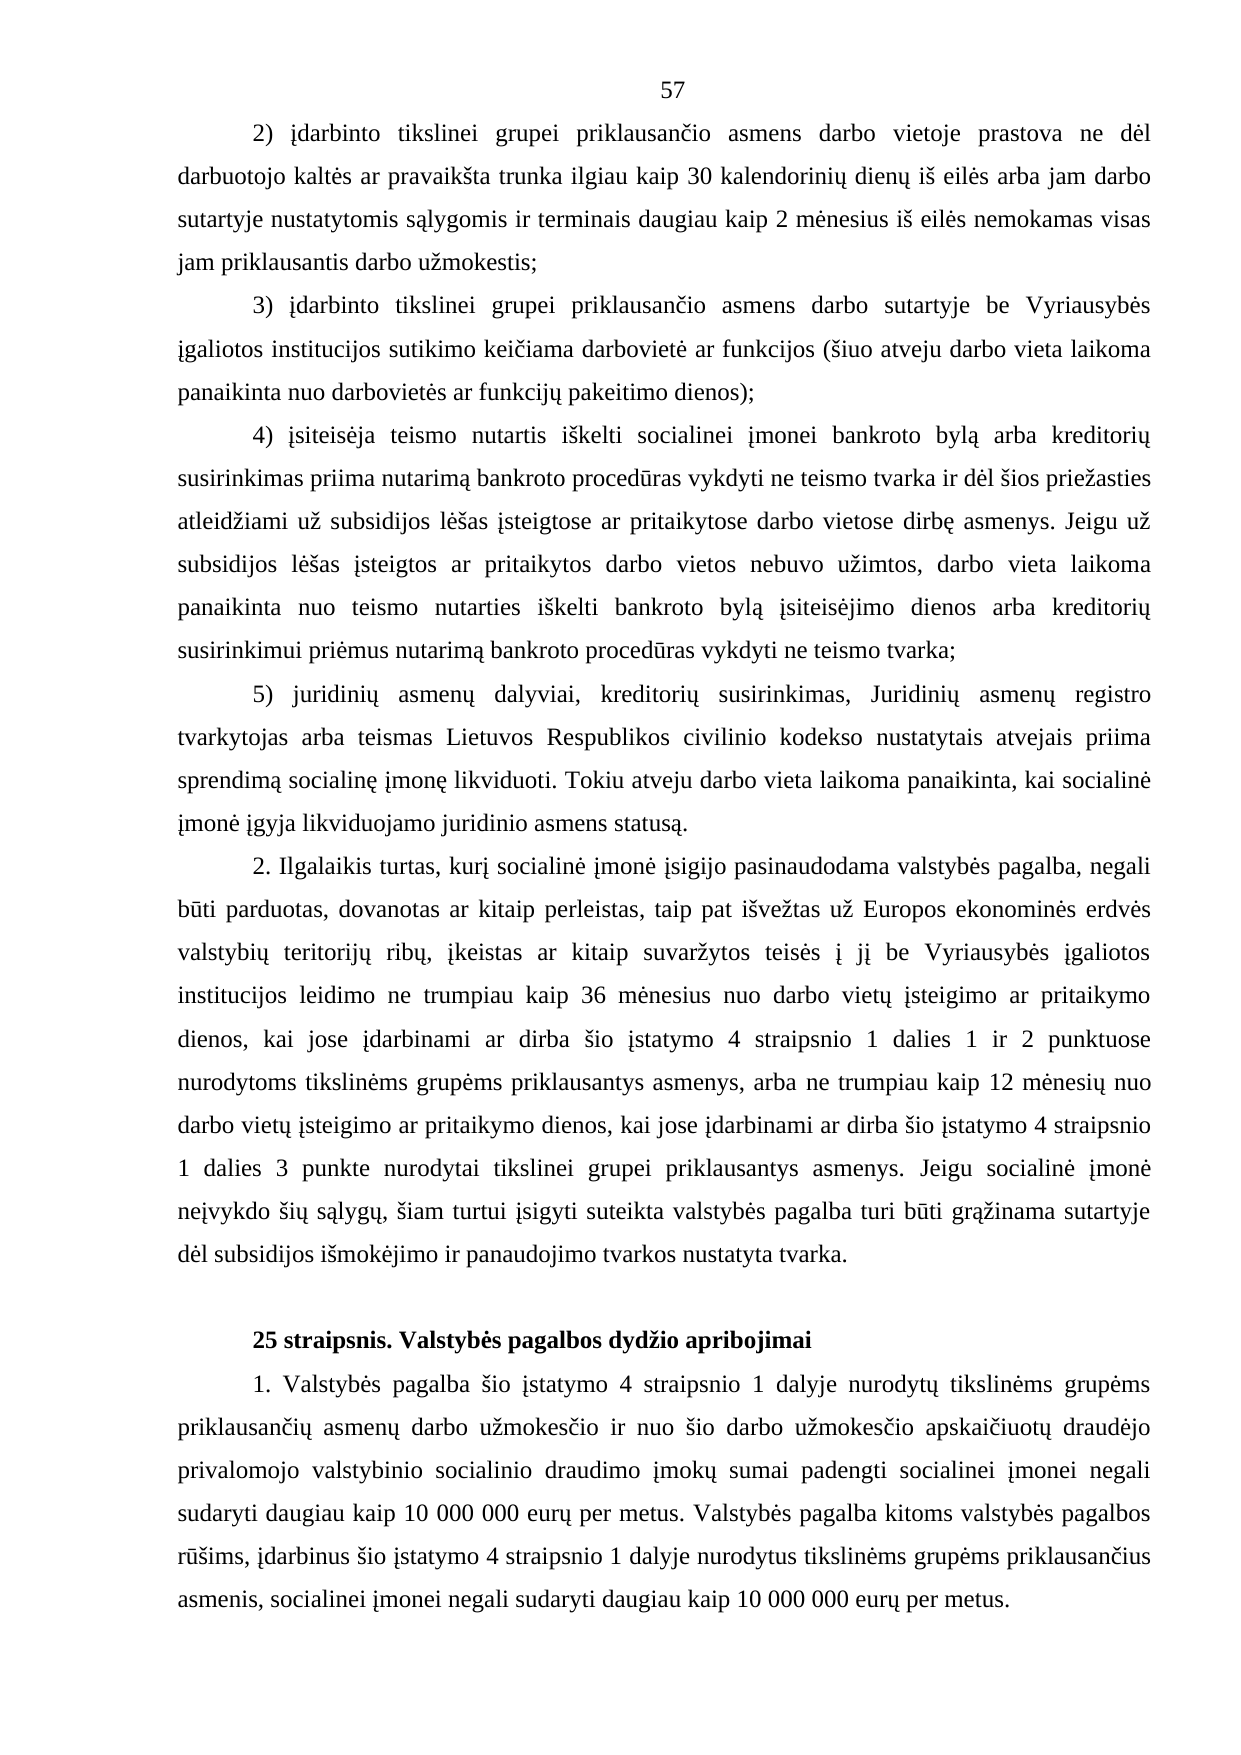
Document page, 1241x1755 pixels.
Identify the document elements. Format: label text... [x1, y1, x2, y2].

text 1. Valstybės pagalba šio įstatymo 4 straipsnio 1 dalyje nurodytų tikslinėms grupėms priklausančių asmenų darbo užmokesčio ir nuo šio darbo užmokesčio apskaičiuotų draudėjo privalomojo valstybinio socialinio draudimo įmokų sumai padengti socialinei įmonei negali sudaryti daugiau kaip 10 000 000 eurų per metus. Valstybės pagalba kitoms valstybės pagalbos rūšims, įdarbinus šio įstatymo 4 straipsnio 1 dalyje nurodytus tikslinėms grupėms priklausančius asmenis, socialinei įmonei negali sudaryti daugiau kaip 10 000 000 eurų per metus. [177, 1369, 1152, 1613]
text 3) įdarbinto tikslinei grupei priklausančio asmens darbo sutartyje be Vyriausybės įgaliotos institucijos sutikimo keičiama darbovietė ar funkcijos (šiuo atveju darbo vieta laikoma panaikinta nuo darbovietės ar funkcijų pakeitimo dienos); [177, 291, 1152, 406]
text 25 straipsnis. Valstybės pagalbos dydžio apribojimai [177, 1326, 1152, 1354]
text 4) įsiteisėja teismo nutartis iškelti socialinei įmonei bankroto bylą arba kreditorių susirinkimas priima nutarimą bankroto procedūras vykdyti ne teismo tvarka ir dėl šios priežasties atleidžiami už subsidijos lėšas įsteigtose ar pritaikytose darbo vietose dirbę asmenys. Jeigu už subsidijos lėšas įsteigtos ar pritaikytos darbo vietos nebuvo užimtos, darbo vieta laikoma panaikinta nuo teismo nutarties iškelti bankroto bylą įsiteisėjimo dienos arba kreditorių susirinkimui priėmus nutarimą bankroto procedūras vykdyti ne teismo tvarka; [177, 420, 1152, 664]
text 2) įdarbinto tikslinei grupei priklausančio asmens darbo vietoje prastova ne dėl darbuotojo kaltės ar pravaikšta trunka ilgiau kaip 30 kalendorinių dienų iš eilės arba jam darbo sutartyje nustatytomis sąlygomis ir terminais daugiau kaip 2 mėnesius iš eilės nemokamas visas jam priklausantis darbo užmokestis; [177, 118, 1152, 276]
text 5) juridinių asmenų dalyviai, kreditorių susirinkimas, Juridinių asmenų registro tvarkytojas arba teismas Lietuvos Respublikos civilinio kodekso nustatytais atvejais priima sprendimą socialinę įmonę likviduoti. Tokiu atveju darbo vieta laikoma panaikinta, kai socialinė įmonė įgyja likviduojamo juridinio asmens statusą. [177, 679, 1152, 837]
text 2. Ilgalaikis turtas, kurį socialinė įmonė įsigijo pasinaudodama valstybės pagalba, negali būti parduotas, dovanotas ar kitaip perleistas, taip pat išvežtas už Europos ekonominės erdvės valstybių teritorijų ribų, įkeistas ar kitaip suvaržytos teisės į jį be Vyriausybės įgaliotos institucijos leidimo ne trumpiau kaip 36 mėnesius nuo darbo vietų įsteigimo ar pritaikymo dienos, kai jose įdarbinami ar dirba šio įstatymo 4 straipsnio 1 dalies 1 ir 2 punktuose nurodytoms tikslinėms grupėms priklausantys asmenys, arba ne trumpiau kaip 12 mėnesių nuo darbo vietų įsteigimo ar pritaikymo dienos, kai jose įdarbinami ar dirba šio įstatymo 4 straipsnio 1 dalies 3 punkte nurodytai tikslinei grupei priklausantys asmenys. Jeigu socialinė įmonė neįvykdo šių sąlygų, šiam turtui įsigyti suteikta valstybės pagalba turi būti grąžinama sutartyje dėl subsidijos išmokėjimo ir panaudojimo tvarkos nustatyta tvarka. [177, 851, 1152, 1268]
